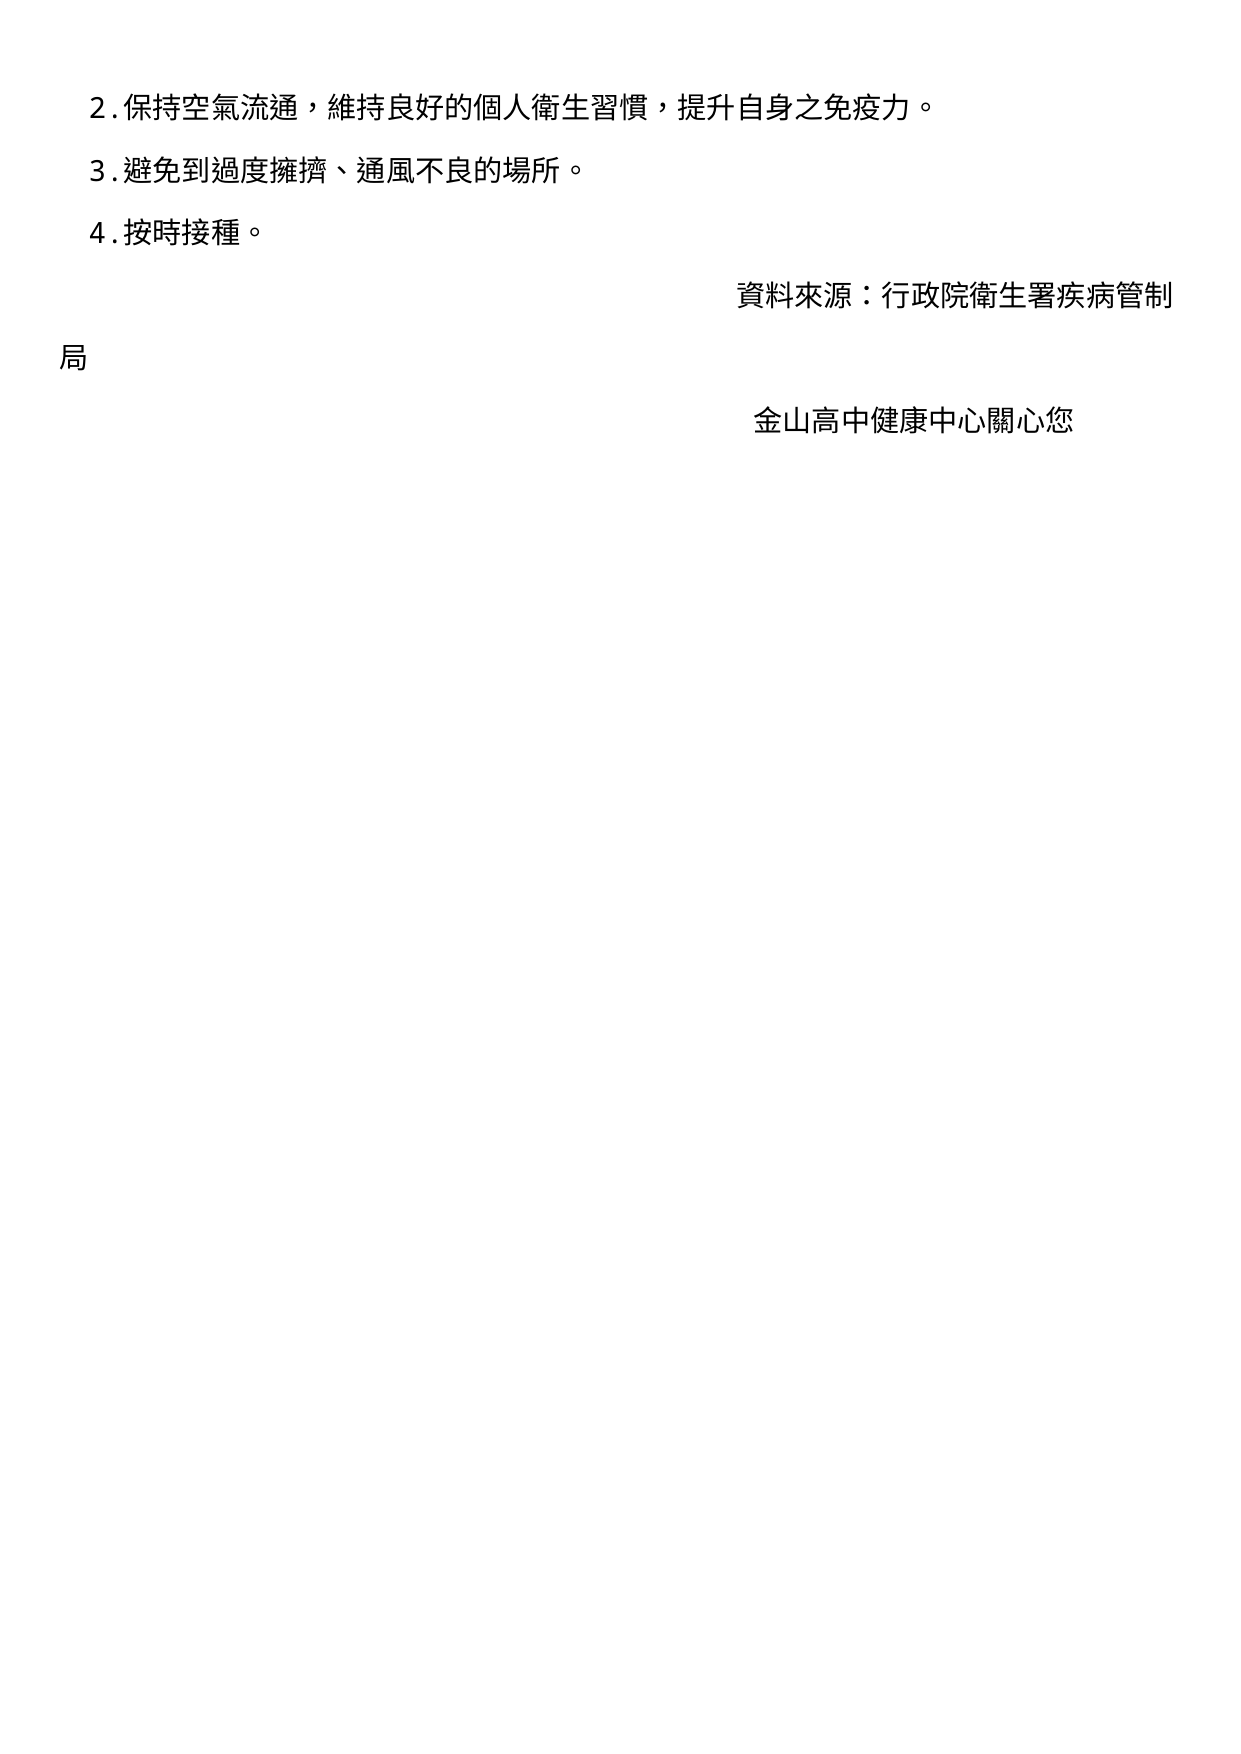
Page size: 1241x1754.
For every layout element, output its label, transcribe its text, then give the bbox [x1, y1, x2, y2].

text 4.按時接種。 [59, 189, 1181, 252]
text 金山高中健康中心關心您 [59, 377, 1181, 439]
text 資料來源：行政院衛生署疾病管制局 [59, 252, 1181, 377]
text 3.避免到過度擁擠、通風不良的場所。 [59, 127, 1181, 189]
text 2.保持空氣流通，維持良好的個人衛生習慣，提升自身之免疫力。 [59, 64, 1181, 127]
